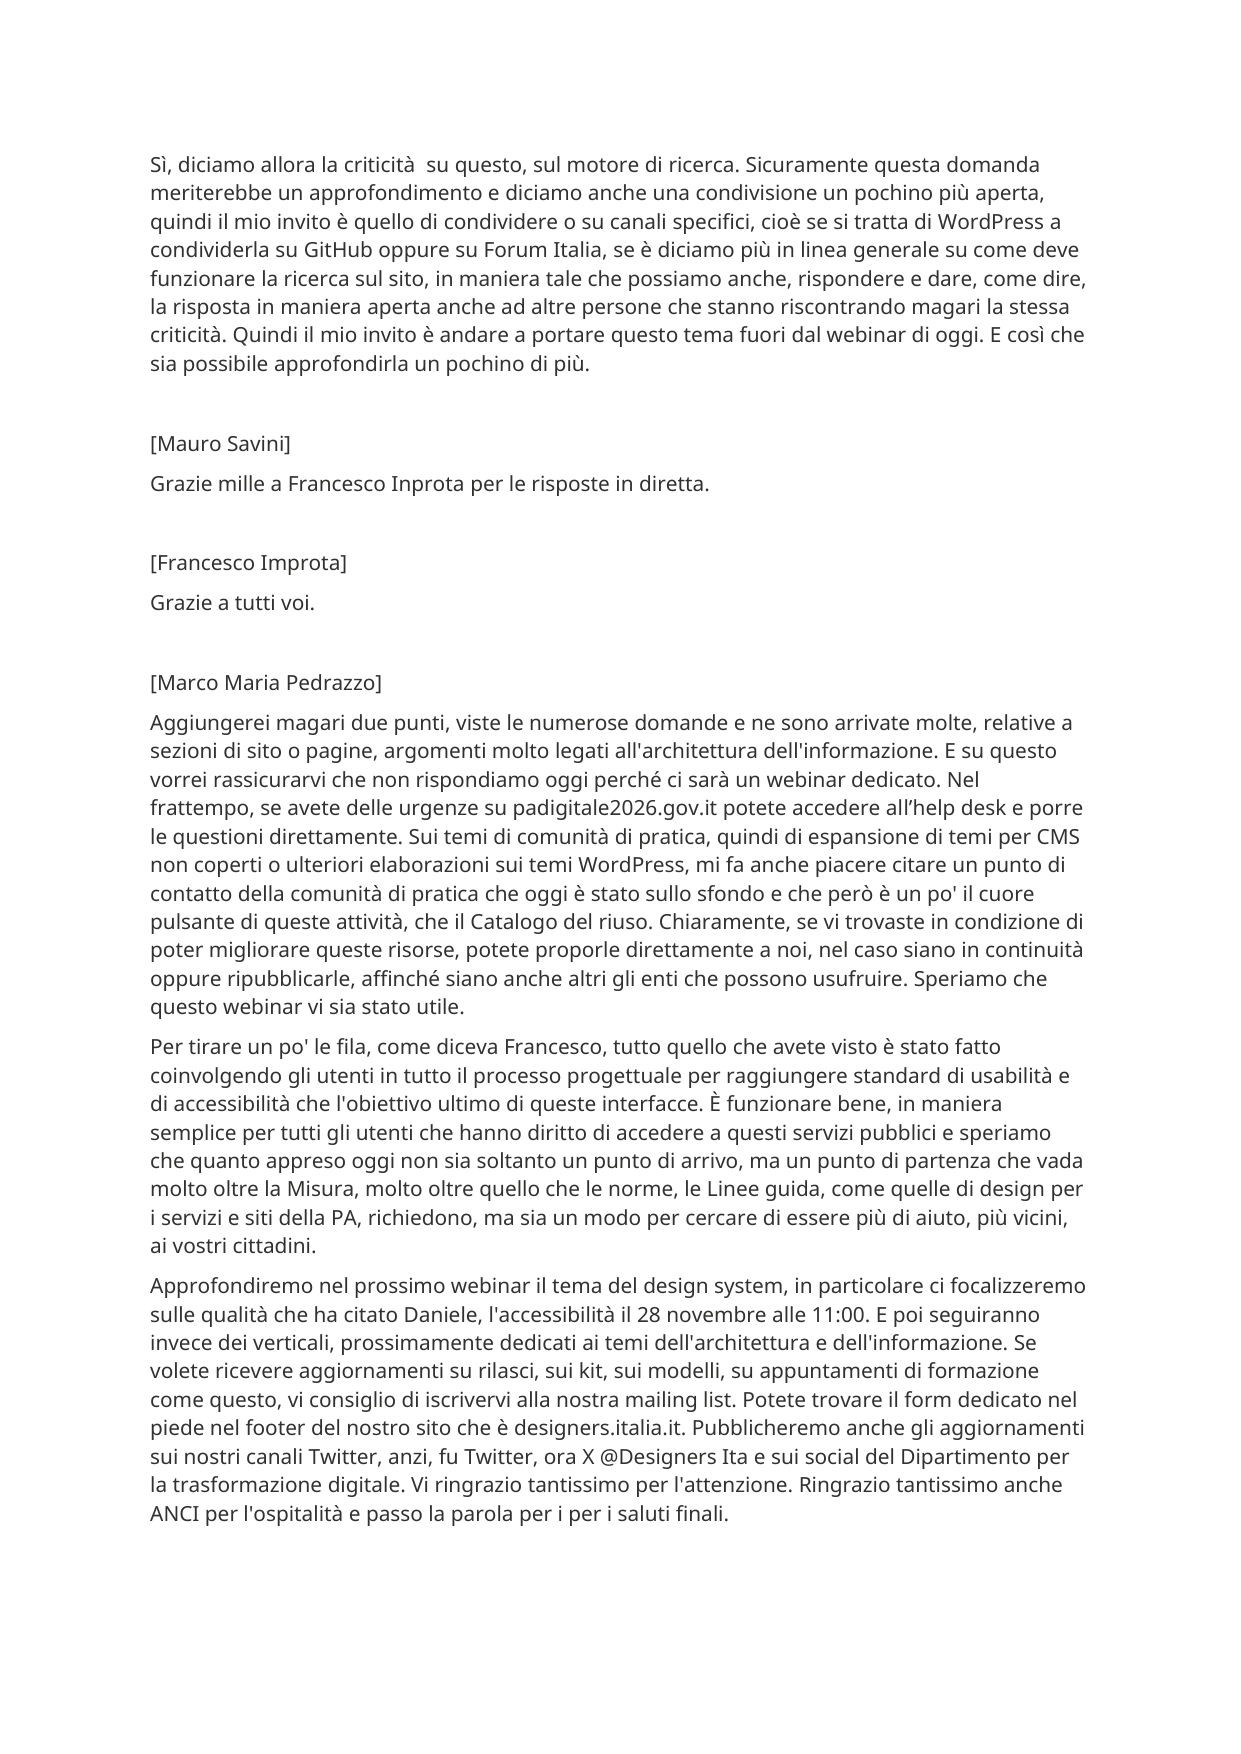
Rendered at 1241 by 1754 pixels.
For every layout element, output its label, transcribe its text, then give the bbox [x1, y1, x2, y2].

text [Francesco Improta] [150, 548, 1090, 577]
text Grazie mille a Francesco Inprota per le risposte in diretta. [150, 469, 1090, 497]
text [Mauro Savini] [150, 429, 1090, 457]
text Per tirare un po' le fila, come diceva Francesco, tutto quello che avete visto è stato fatto coinvolgendo gli utenti in tutto il processo progettuale per raggiungere standard di usabilità e di accessibilità che l'obiettivo ultimo di queste interfacce. È funzionare bene, in maniera semplice per tutti gli utenti che hanno diritto di accedere a questi servizi pubblici e speriamo che quanto appreso oggi non sia soltanto un punto di arrivo, ma un punto di partenza che vada molto oltre la Misura, molto oltre quello che le norme, le Linee guida, come quelle di design per i servizi e siti della PA, richiedono, ma sia un modo per cercare di essere più di aiuto, più vicini, ai vostri cittadini. [150, 1032, 1090, 1260]
text Aggiungerei magari due punti, viste le numerose domande e ne sono arrivate molte, relative a sezioni di sito o pagine, argomenti molto legati all'architettura dell'informazione. E su questo vorrei rassicurarvi che non rispondiamo oggi perché ci sarà un webinar dedicato. Nel frattempo, se avete delle urgenze su padigitale2026.gov.it potete accedere all’help desk e porre le questioni direttamente. Sui temi di comunità di pratica, quindi di espansione di temi per CMS non coperti o ulteriori elaborazioni sui temi WordPress, mi fa anche piacere citare un punto di contatto della comunità di pratica che oggi è stato sullo sfondo e che però è un po' il cuore pulsante di queste attività, che il Catalogo del riuso. Chiaramente, se vi trovaste in condizione di poter migliorare queste risorse, potete proporle direttamente a noi, nel caso siano in continuità oppure ripubblicarle, affinché siano anche altri gli enti che possono usufruire. Speriamo che questo webinar vi sia stato utile. [150, 708, 1090, 1021]
text Grazie a tutti voi. [150, 588, 1090, 617]
text [Marco Maria Pedrazzo] [150, 668, 1090, 697]
text Approfondiremo nel prossimo webinar il tema del design system, in particolare ci focalizzeremo sulle qualità che ha citato Daniele, l'accessibilità il 28 novembre alle 11:00. E poi seguiranno invece dei verticali, prossimamente dedicati ai temi dell'architettura e dell'informazione. Se volete ricevere aggiornamenti su rilasci, sui kit, sui modelli, su appuntamenti di formazione come questo, vi consiglio di iscrivervi alla nostra mailing list. Potete trovare il form dedicato nel piede nel footer del nostro sito che è designers.italia.it. Pubblicheremo anche gli aggiornamenti sui nostri canali Twitter, anzi, fu Twitter, ora X @Designers Ita e sui social del Dipartimento per la trasformazione digitale. Vi ringrazio tantissimo per l'attenzione. Ringrazio tantissimo anche ANCI per l'ospitalità e passo la parola per i per i saluti finali. [150, 1271, 1090, 1527]
text Sì, diciamo allora la criticità su questo, sul motore di ricerca. Sicuramente questa domanda meriterebbe un approfondimento e diciamo anche una condivisione un pochino più aperta, quindi il mio invito è quello di condividere o su canali specifici, cioè se si tratta di WordPress a condividerla su GitHub oppure su Forum Italia, se è diciamo più in linea generale su come deve funzionare la ricerca sul sito, in maniera tale che possiamo anche, rispondere e dare, come dire, la risposta in maniera aperta anche ad altre persone che stanno riscontrando magari la stessa criticità. Quindi il mio invito è andare a portare questo tema fuori dal webinar di oggi. E così che sia possibile approfondirla un pochino di più. [150, 150, 1090, 377]
